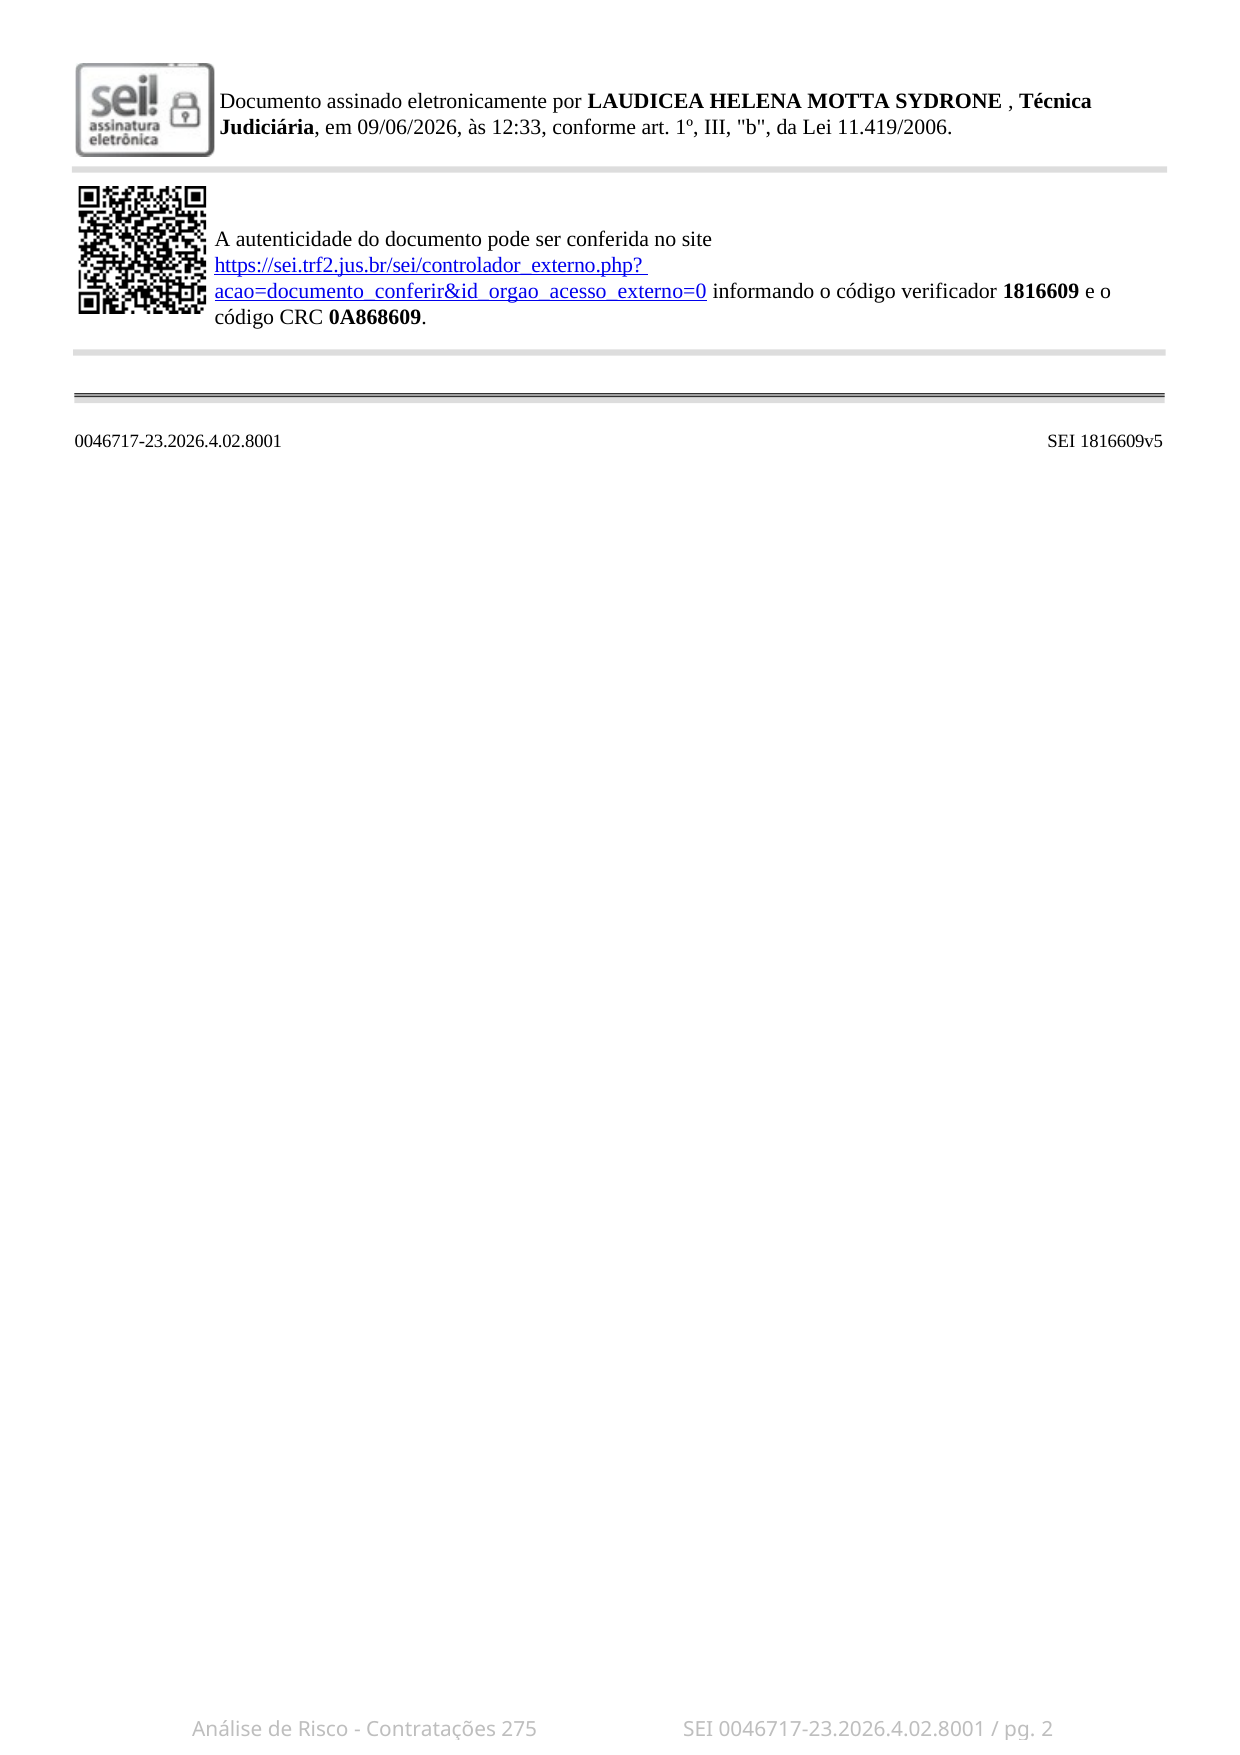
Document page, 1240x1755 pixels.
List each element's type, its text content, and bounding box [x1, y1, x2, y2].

text 0046717-23.2026.4.02.8001 SEI 1816609v5 [74, 430, 1181, 451]
text Documento assinado eletronicamente por LAUDICEA HELENA MOTTA SYDRONE , Técnica Judiciária, em 09/06/2026, às 12:33, conforme art. 1º, III, "b", da Lei 11.419/2006. [219, 88, 1181, 139]
text A autenticidade do documento pode ser conferida no site https://sei.trf2.jus.br/sei/controlador_externo.php? acao=documento_conferir&id_orgao_acesso_externo=0 informando o código verificador 1816609 e o código CRC 0A868609. [214, 226, 1134, 329]
